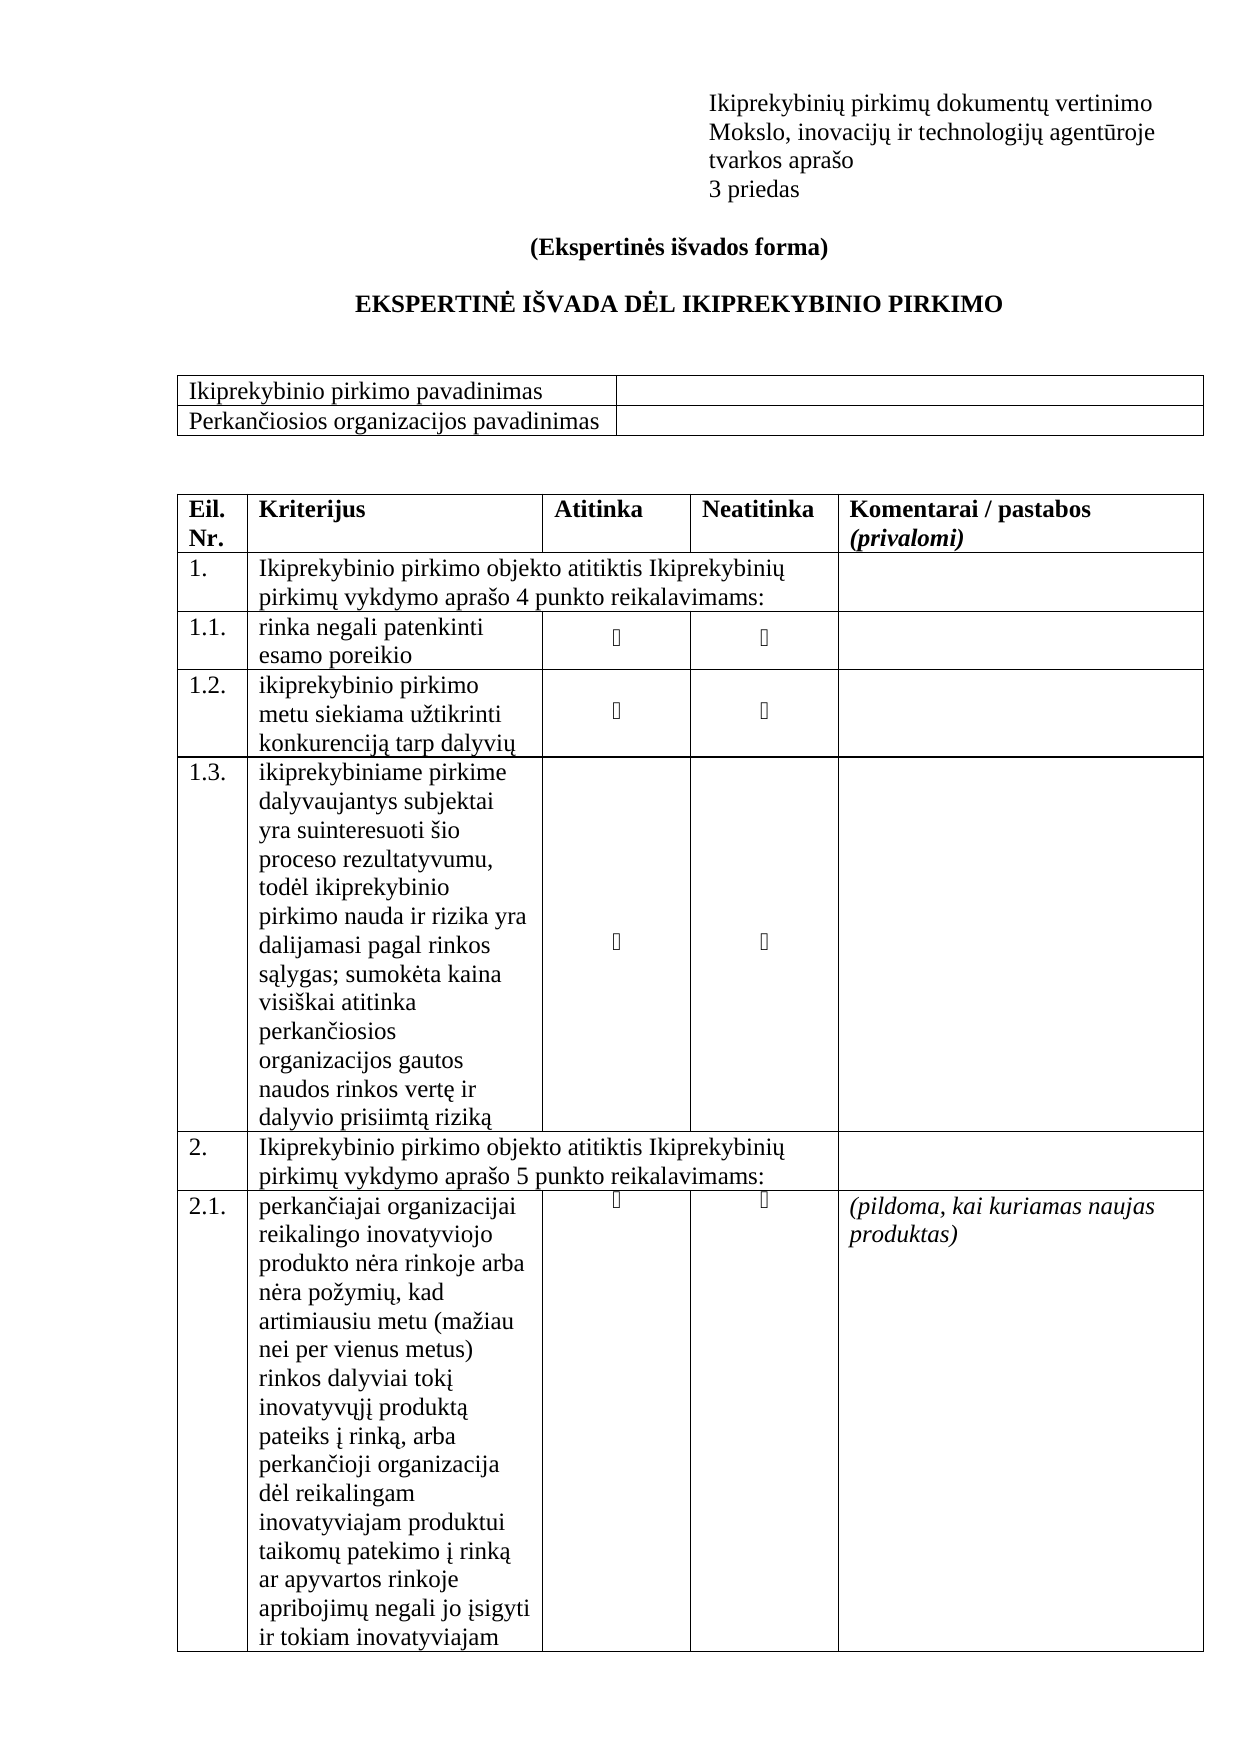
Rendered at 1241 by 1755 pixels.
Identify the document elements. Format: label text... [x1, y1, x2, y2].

table_cell  [691, 612, 838, 669]
table_header Komentarai / pastabos (privalomi) [839, 495, 1203, 552]
table_cell  [691, 670, 838, 756]
table_header Kriterijus [248, 495, 542, 552]
table_header Ikiprekybinio pirkimo pavadinimas [178, 376, 616, 405]
text 3 priedas [709, 174, 1181, 203]
table_cell rinka negali patenkinti esamo poreikio [248, 612, 542, 669]
table_cell Ikiprekybinio pirkimo objekto atitiktis Ikiprekybinių pirkimų vykdymo aprašo 4 punkto reikalavimams: [248, 553, 838, 611]
table_cell ikiprekybinio pirkimo metu siekiama užtikrinti konkurenciją tarp dalyvių [248, 670, 542, 756]
table_cell Ikiprekybinio pirkimo objekto atitiktis Ikiprekybinių pirkimų vykdymo aprašo 5 punkto reikalavimams: [248, 1132, 838, 1190]
table_cell [839, 758, 1203, 1131]
table_header [617, 376, 1203, 405]
table_cell [617, 406, 1203, 435]
table_cell  [691, 758, 838, 1131]
text Ikiprekybinių pirkimų dokumentų vertinimo Mokslo, inovacijų ir technologijų agentūroje tvarkos aprašo [709, 88, 1181, 174]
table_cell  [543, 670, 690, 756]
table_header Atitinka [543, 495, 690, 552]
table_header Neatitinka [691, 495, 838, 552]
table_cell 1.2. [178, 670, 247, 756]
text (Ekspertinės išvados forma) [177, 232, 1181, 260]
table_cell  [543, 1191, 690, 1651]
table_cell 2.1. [178, 1191, 247, 1651]
table_cell  [543, 612, 690, 669]
table_cell 2. [178, 1132, 247, 1190]
table_cell perkančiajai organizacijai reikalingo inovatyviojo produkto nėra rinkoje arba nėra požymių, kad artimiausiu metu (mažiau nei per vienus metus) rinkos dalyviai tokį inovatyvųjį produktą pateiks į rinką, arba perkančioji organizacija dėl reikalingam inovatyviajam produktui taikomų patekimo į rinką ar apyvartos rinkoje apribojimų negali jo įsigyti ir tokiam inovatyviajam [248, 1191, 542, 1651]
table_header Eil. Nr. [178, 495, 247, 552]
table_cell [839, 553, 1203, 611]
table_cell [839, 612, 1203, 669]
table_cell [839, 1132, 1203, 1190]
table_cell  [691, 1191, 838, 1651]
table_cell 1.3. [178, 758, 247, 1131]
table_cell Perkančiosios organizacijos pavadinimas [178, 406, 616, 435]
table_cell (pildoma, kai kuriamas naujas produktas) [839, 1191, 1203, 1651]
table_cell  [543, 758, 690, 1131]
table_cell [839, 670, 1203, 756]
text EKSPERTINĖ IŠVADA DĖL IKIPREKYBINIO PIRKIMO [177, 289, 1181, 318]
table_cell ikiprekybiniame pirkime dalyvaujantys subjektai yra suinteresuoti šio proceso rezultatyvumu, todėl ikiprekybinio pirkimo nauda ir rizika yra dalijamasi pagal rinkos sąlygas; sumokėta kaina visiškai atitinka perkančiosios organizacijos gautos naudos rinkos vertę ir dalyvio prisiimtą riziką [248, 758, 542, 1131]
table_cell 1.1. [178, 612, 247, 669]
table_cell 1. [178, 553, 247, 611]
